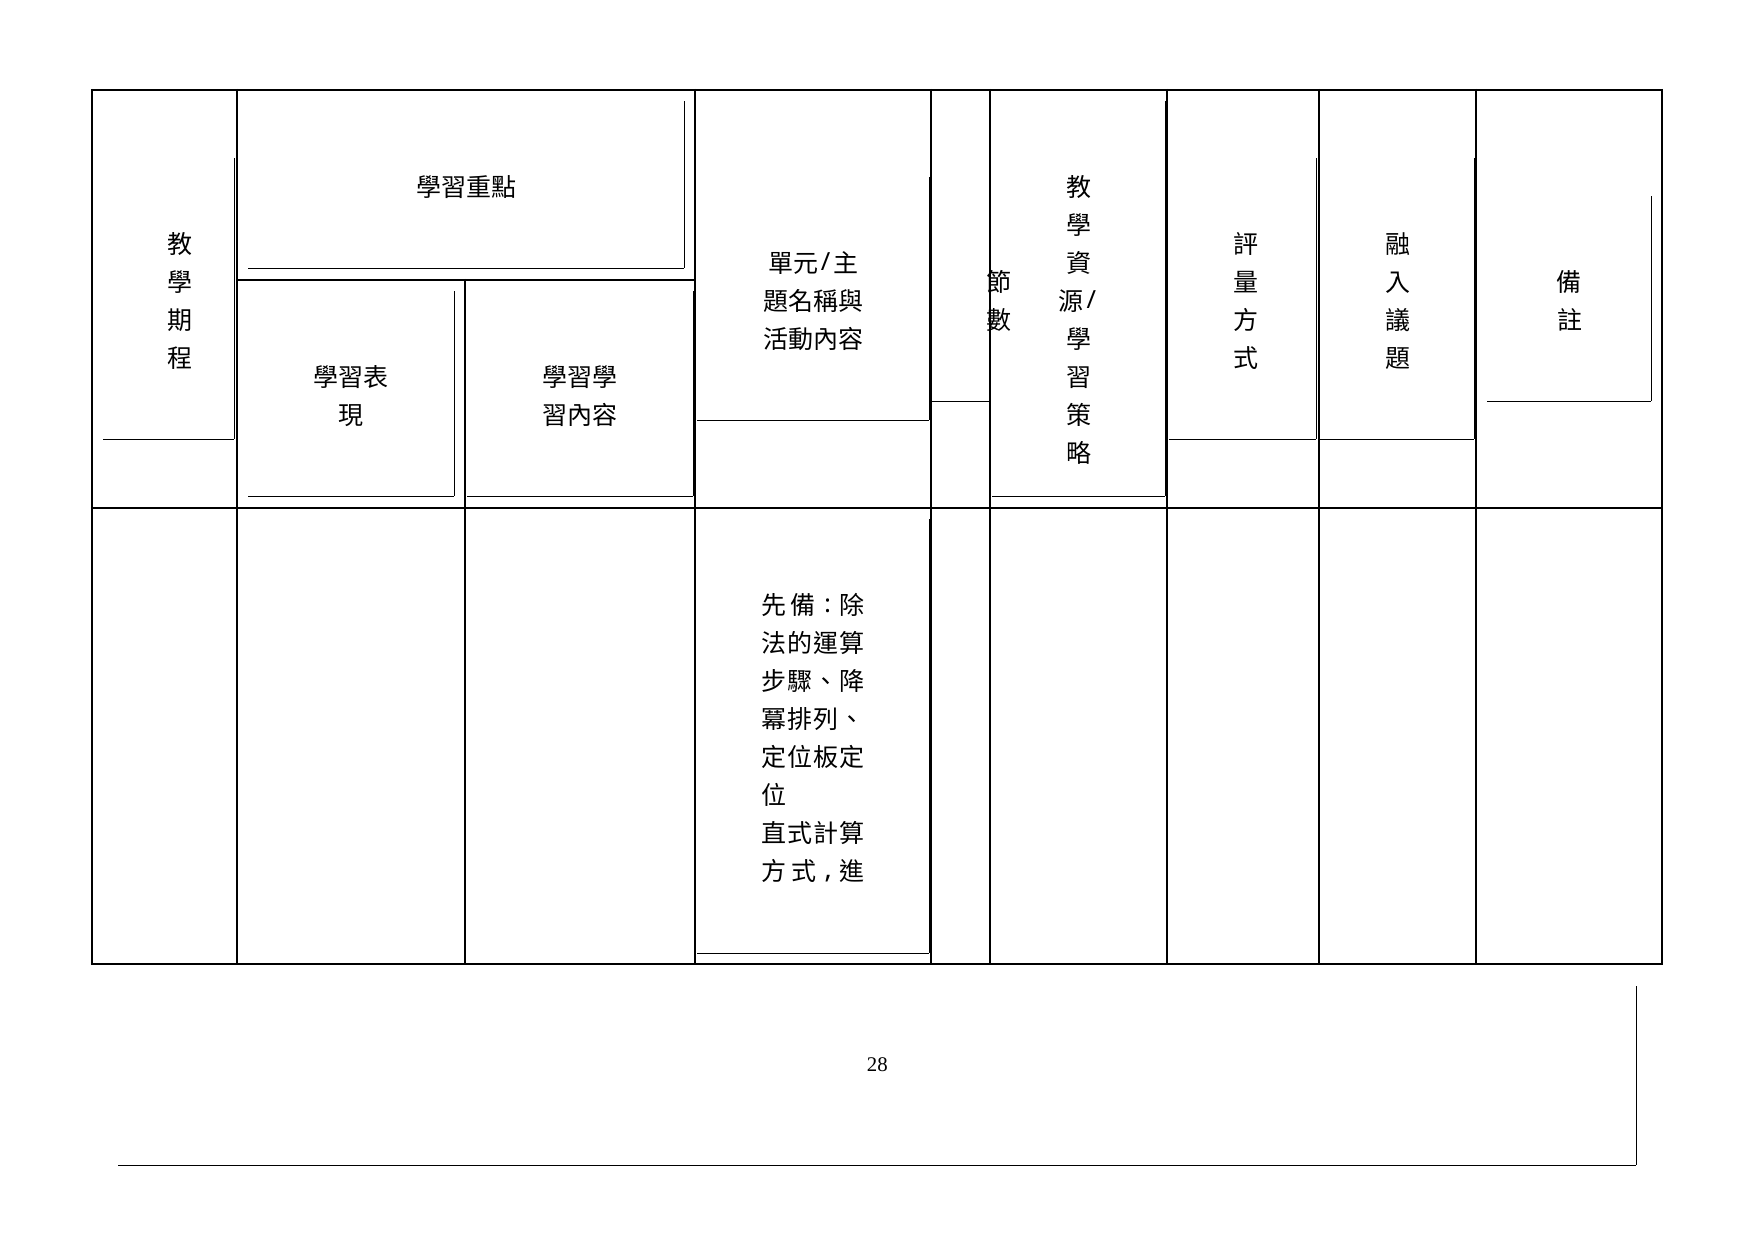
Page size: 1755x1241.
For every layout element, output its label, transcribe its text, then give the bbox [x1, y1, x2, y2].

table_header 節數 [932, 402, 989, 507]
table_header 備註 [1477, 91, 1661, 507]
table_cell 4 [932, 509, 989, 963]
table_cell 教學資源光碟 [991, 509, 1166, 963]
table_header 教學資源/學習策略 [991, 91, 1166, 507]
table_header 單元/主題名稱與活動內容 [696, 91, 930, 507]
table_header 評量方式 [1168, 91, 1318, 507]
table_header 節數 [932, 91, 989, 401]
table_cell [1320, 509, 1475, 963]
table_header 融入議題 [1320, 91, 1475, 507]
table_cell 學習學習內容 [466, 281, 694, 507]
table_cell 學習表現 [238, 281, 464, 507]
table_cell [93, 509, 236, 963]
table_cell [1168, 509, 1318, 963]
table_header 教學期程 [93, 91, 236, 507]
table_cell [466, 509, 694, 963]
table_cell [238, 509, 464, 963]
table_cell [1477, 509, 1661, 963]
table_cell 先備:除法的運算步驟、降冪排列、定位板定位 直式計算方式,進 [696, 509, 930, 963]
table_header 學習重點 [238, 91, 694, 279]
